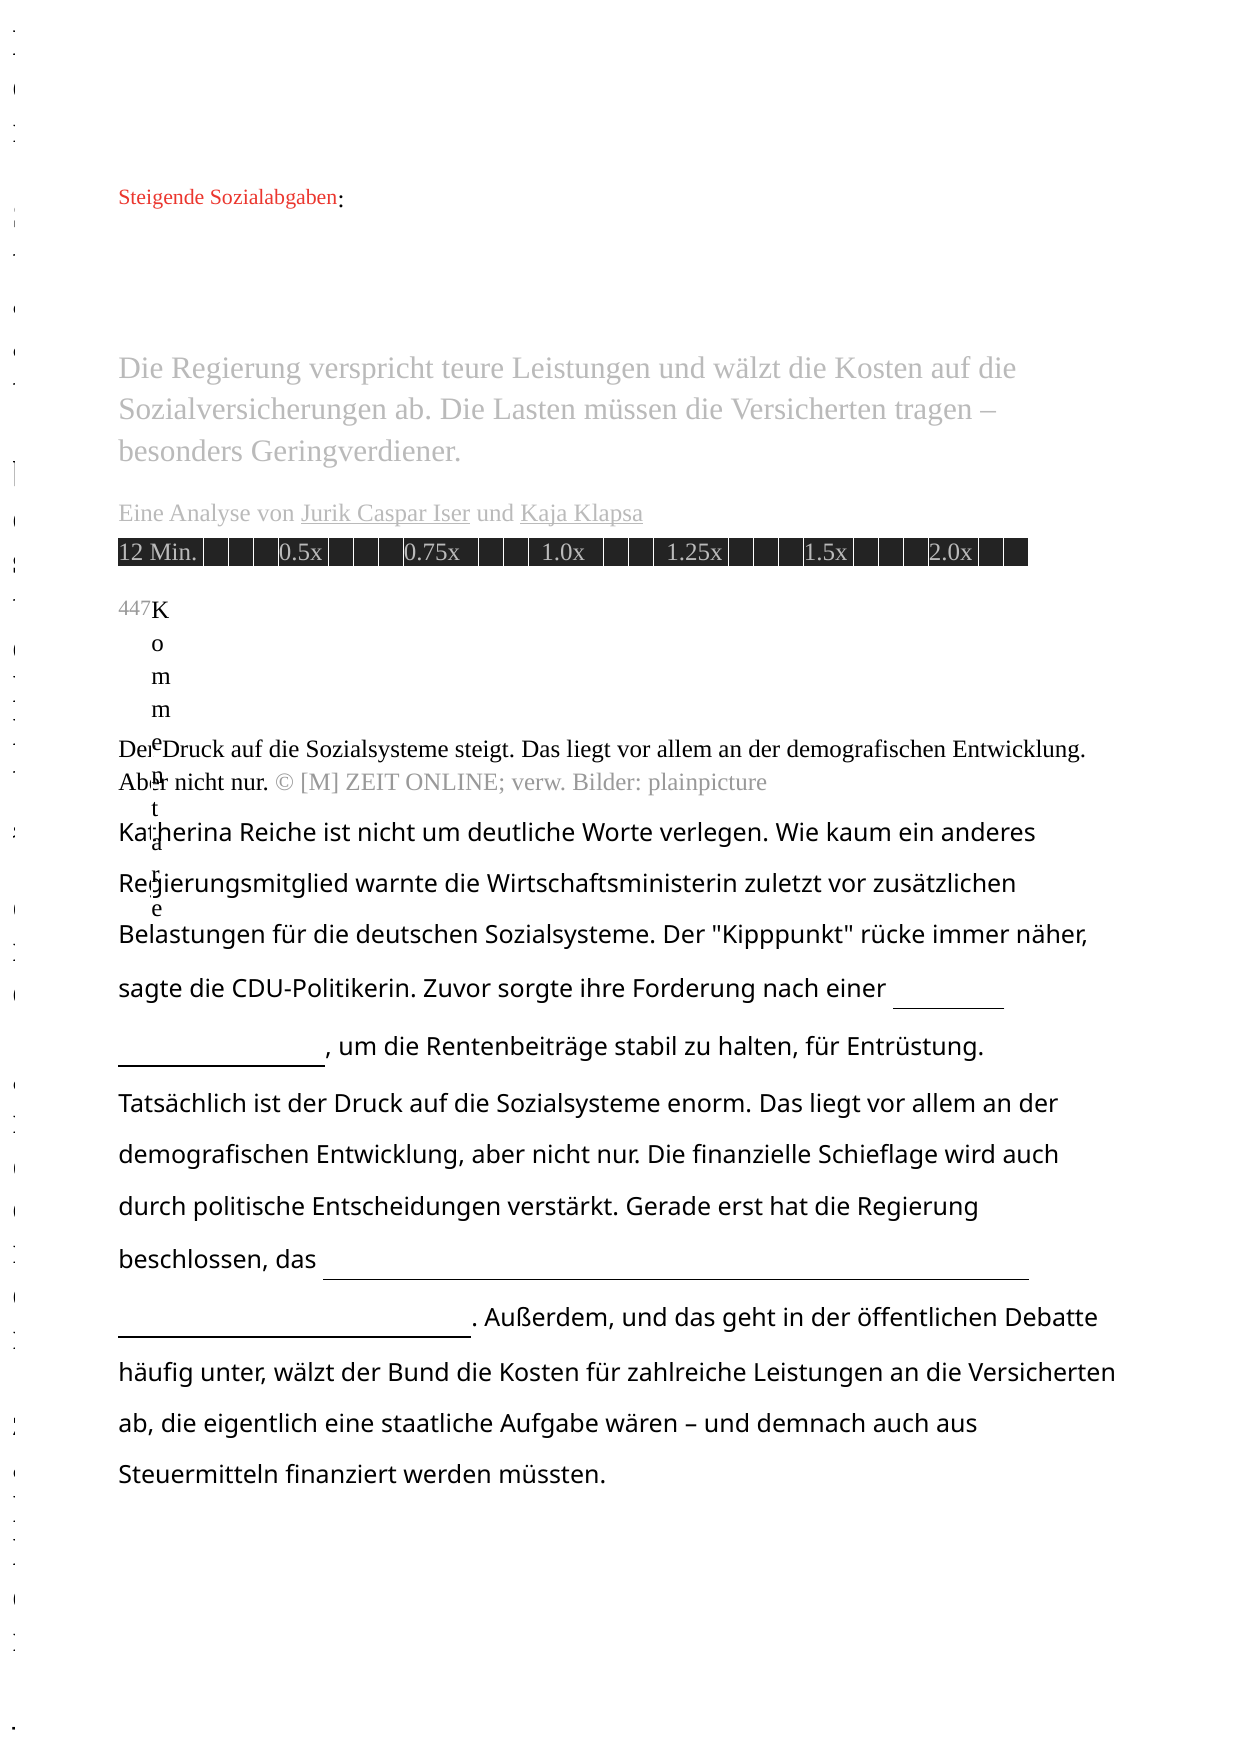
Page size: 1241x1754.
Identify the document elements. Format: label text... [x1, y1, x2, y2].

text 447 [153, 595, 1122, 621]
subtitle Steigende SozialabgabenDer Staat bestellt, die anderen zahlen [118, 143, 1122, 309]
text Der Druck auf die Sozialsysteme steigt. Das liegt vor allem an der demografischen Entwicklung. Aber nicht nur. © [M] ZEIT ONLINE; verw. Bilder: plainpicture [153, 734, 1122, 796]
text Katherina Reiche ist nicht um deutliche Worte verlegen. Wie kaum ein anderes Regierungsmitglied warnte die Wirtschaftsministerin zuletzt vor zusätzlichen Belastungen für die deutschen Sozialsysteme. Der "Kipppunkt" rücke immer näher, sagte die CDU-Politikerin. Zuvor sorgte ihre Forderung nach einer längeren Lebensarbeitszeit, um die Rentenbeiträge stabil zu halten, für Entrüstung. [118, 815, 1122, 1067]
text Die Regierung verspricht teure Leistungen und wälzt die Kosten auf die Sozialversicherungen ab. Die Lasten müssen die Versicherten tragen – besonders Geringverdiener. [118, 349, 1122, 468]
text Eine Analyse von Jurik Caspar Iser und Kaja Klapsa [118, 498, 1122, 527]
text 12 Min. 0.5x 0.75x 1.0x 1.25x 1.5x 2.0x [118, 537, 1122, 566]
text Tatsächlich ist der Druck auf die Sozialsysteme enorm. Das liegt vor allem an der demografischen Entwicklung, aber nicht nur. Die finanzielle Schieflage wird auch durch politische Entscheidungen verstärkt. Gerade erst hat die Regierung beschlossen, das Rentenniveau bis 2031 bei 48 Prozent des jeweils geltenden Durchschnittslohns zu sichern. Außerdem, und das geht in der öffentlichen Debatte häufig unter, wälzt der Bund die Kosten für zahlreiche Leistungen an die Versicherten ab, die eigentlich eine staatliche Aufgabe wären – und demnach auch aus Steuermitteln finanziert werden müssten. [118, 1086, 1122, 1491]
text 447 [118, 595, 151, 621]
